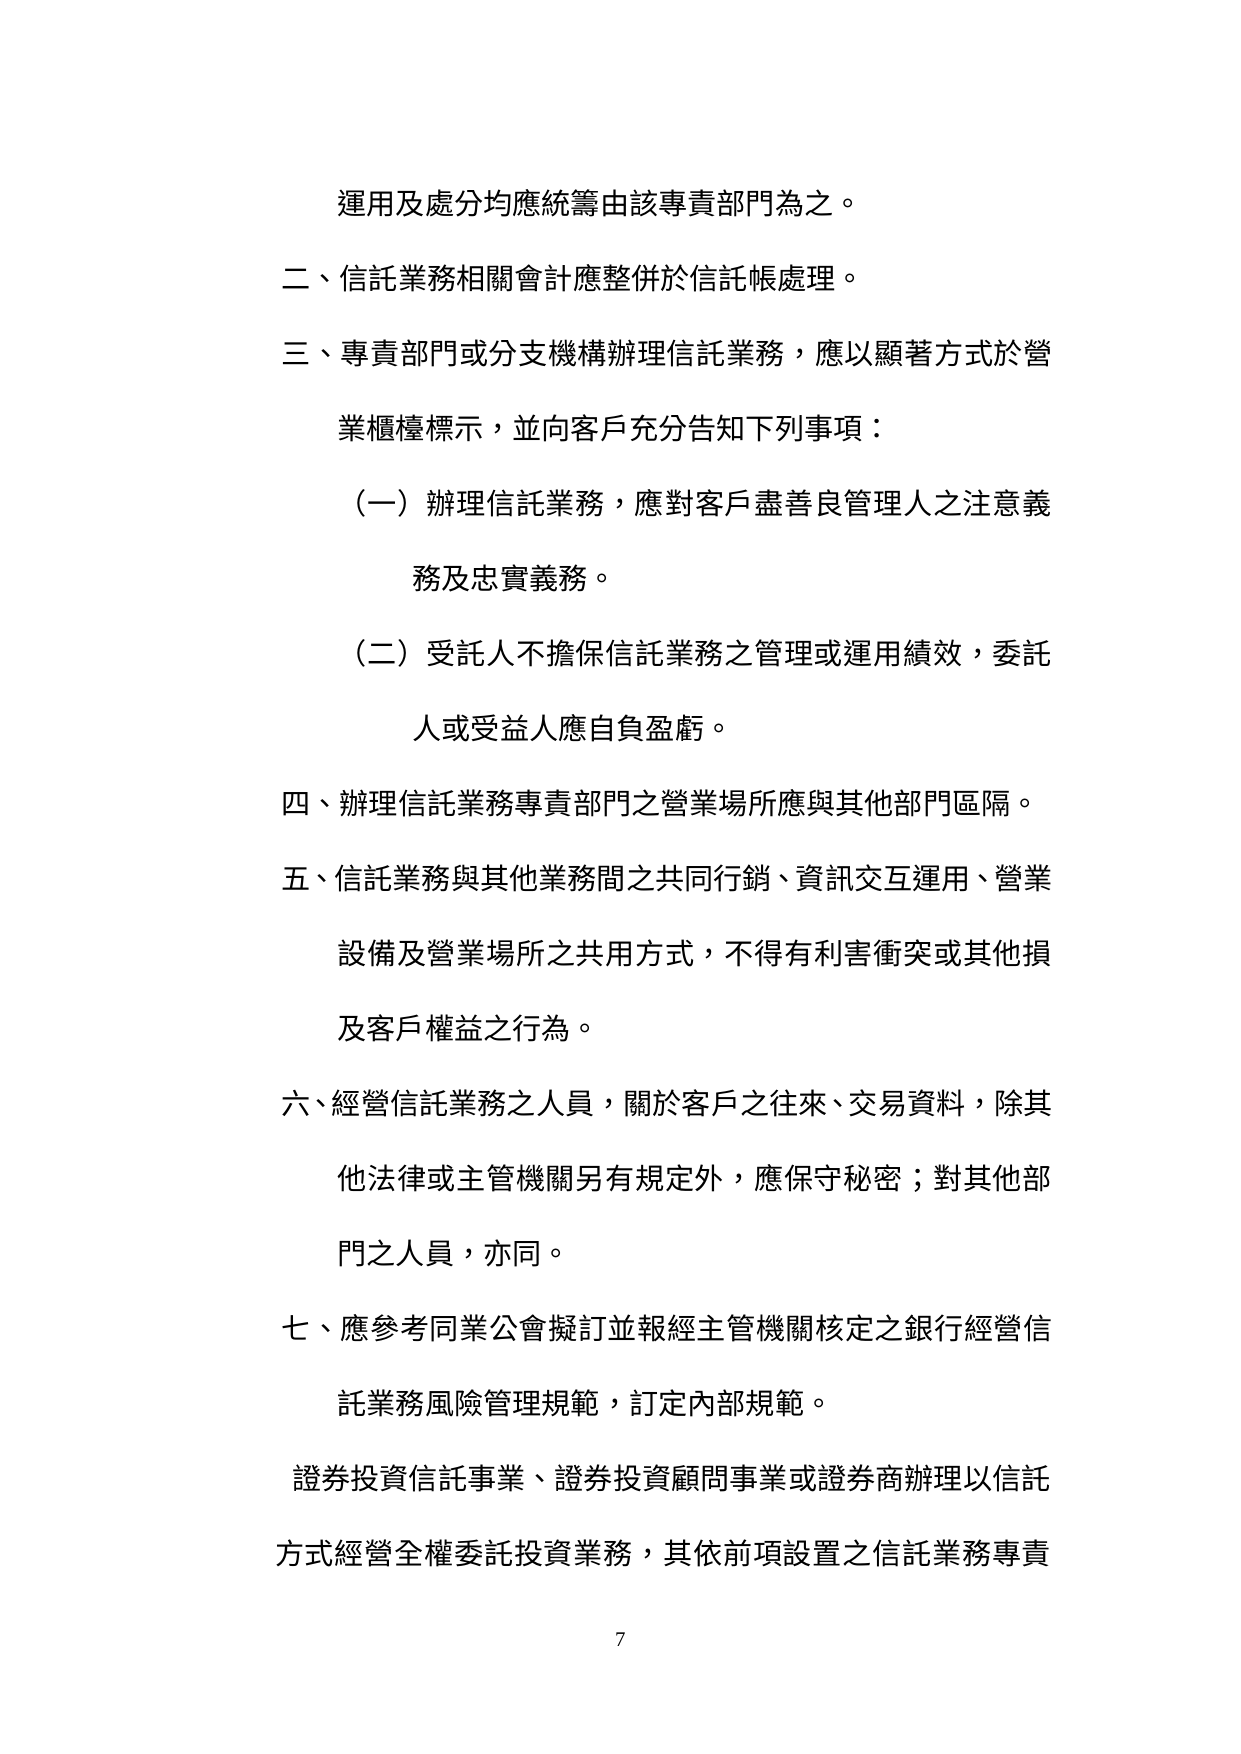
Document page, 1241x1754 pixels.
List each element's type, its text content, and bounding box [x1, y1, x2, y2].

text 七、應參考同業公會擬訂並報經主管機關核定之銀行經營信託業務風險管理規範，訂定內部規範。 [281, 1289, 1053, 1439]
text 四、辦理信託業務專責部門之營業場所應與其他部門區隔。 [281, 764, 1053, 839]
text 一、應設置信託業務專責部門，負責信託財產之管理、運用及處分，並得收受信託財產；各分支機構辦理信託業務，除經主管機關核准者外，限於信託財產之收受，其管理、運用及處分均應統籌由該專責部門為之。 [281, 164, 1053, 239]
text 三、專責部門或分支機構辦理信託業務，應以顯著方式於營業櫃檯標示，並向客戶充分告知下列事項： [281, 314, 1053, 464]
text 六、經營信託業務之人員，關於客戶之往來、交易資料，除其他法律或主管機關另有規定外，應保守秘密；對其他部門之人員，亦同。 [281, 1064, 1053, 1289]
text （二）受託人不擔保信託業務之管理或運用績效，委託人或受益人應自負盈虧。 [337, 614, 1053, 764]
text 二、信託業務相關會計應整併於信託帳處理。 [281, 239, 1053, 314]
text （一）辦理信託業務，應對客戶盡善良管理人之注意義務及忠實義務。 [337, 464, 1053, 614]
text 五、信託業務與其他業務間之共同行銷、資訊交互運用、營業設備及營業場所之共用方式，不得有利害衝突或其他損及客戶權益之行為。 [281, 839, 1053, 1064]
text 證券投資信託事業、證券投資顧問事業或證券商辦理以信託方式經營全權委託投資業務，其依前項設置之信託業務專責 [187, 1439, 1053, 1589]
